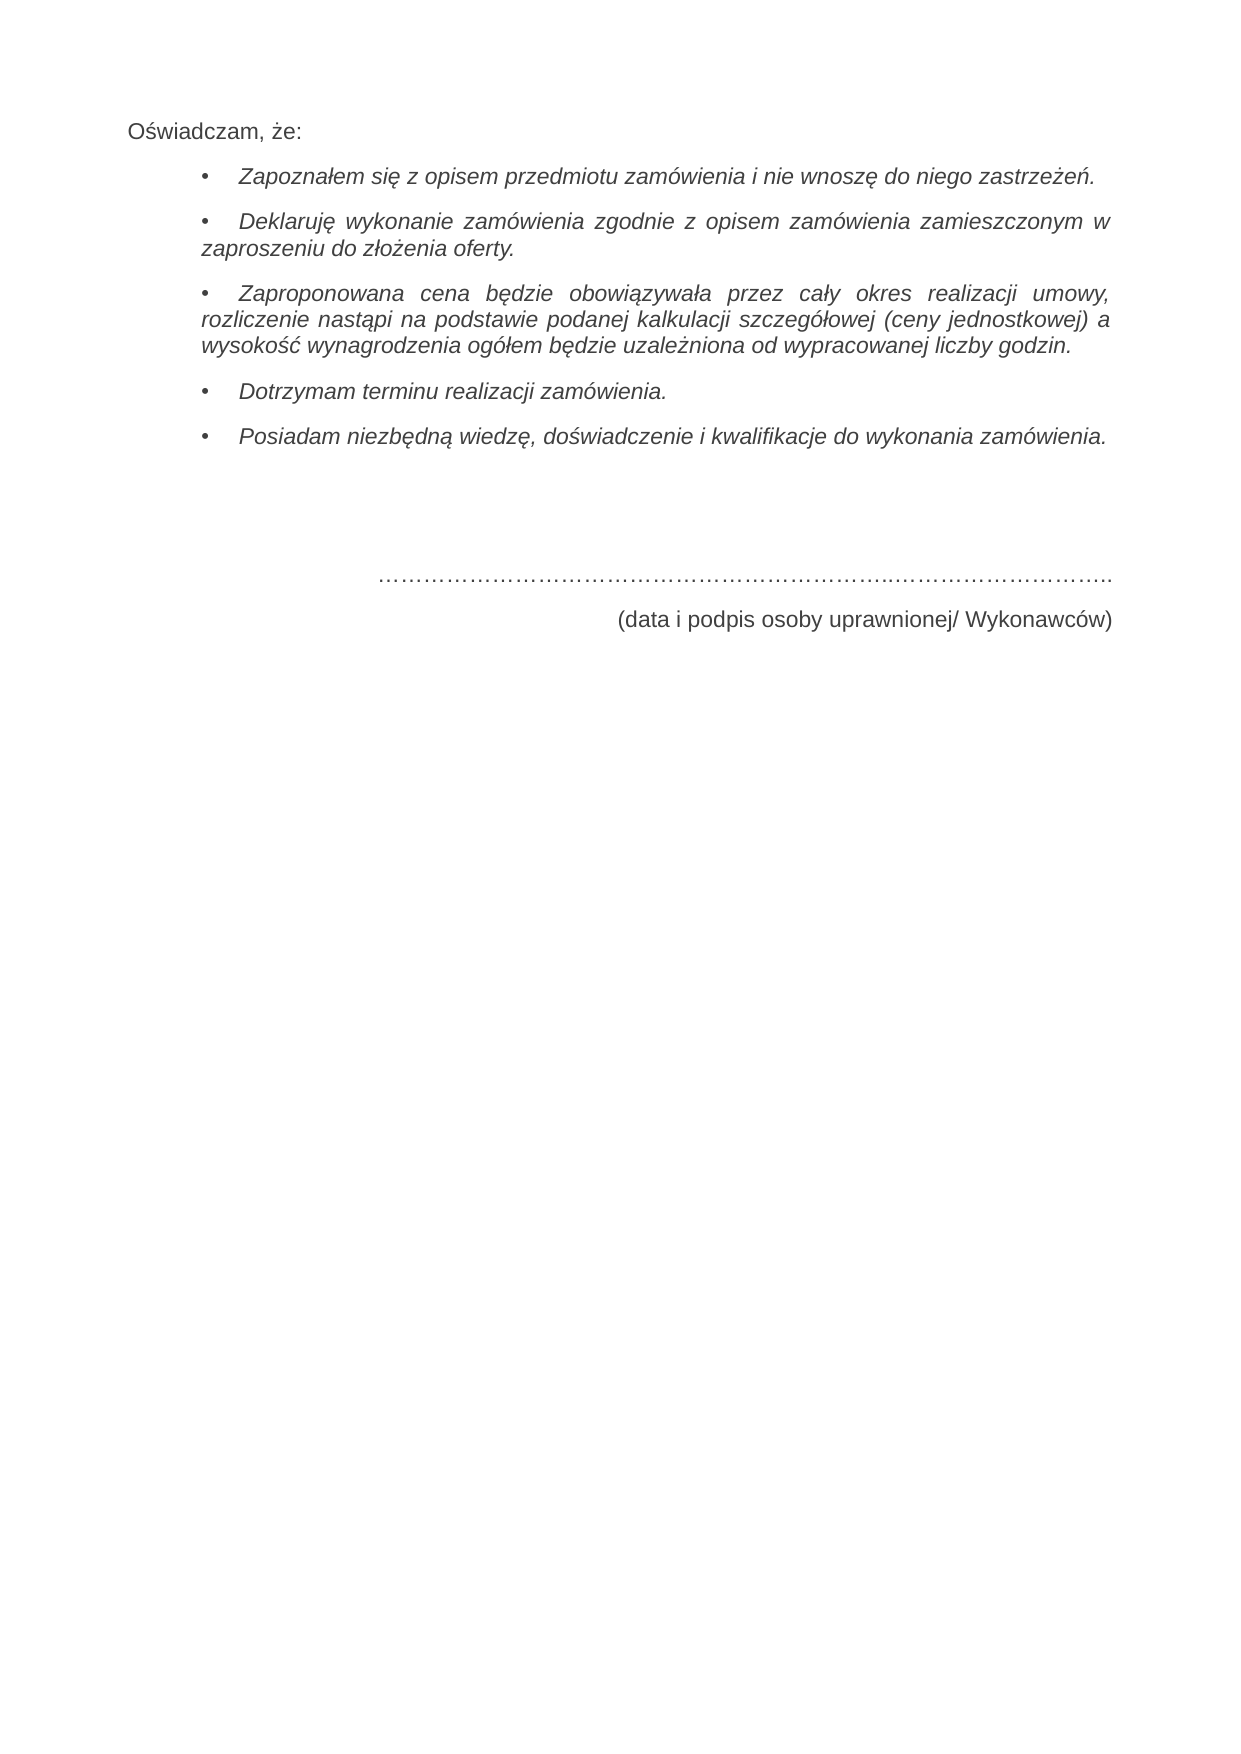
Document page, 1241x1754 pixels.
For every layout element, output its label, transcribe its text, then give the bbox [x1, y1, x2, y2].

text (data i podpis osoby uprawnionej/ Wykonawców) [127, 606, 1113, 633]
text …………………………………………………………..……………………….. [127, 561, 1113, 588]
list Zaproponowana cena będzie obowiązywała przez cały okres realizacji umowy, rozliczenie nastąpi na podstawie podanej kalkulacji szczegółowej (ceny jednostkowej) a wysokość wynagrodzenia ogółem będzie uzależniona od wypracowanej liczby godzin. [164, 280, 1113, 359]
list Deklaruję wykonanie zamówienia zgodnie z opisem zamówienia zamieszczonym w zaproszeniu do złożenia oferty. [164, 208, 1113, 261]
text Oświadczam, że: [127, 118, 1113, 144]
list Posiadam niezbędną wiedzę, doświadczenie i kwalifikacje do wykonania zamówienia. [164, 423, 1113, 449]
list Zapoznałem się z opisem przedmiotu zamówienia i nie wnoszę do niego zastrzeżeń. [164, 163, 1113, 189]
list Dotrzymam terminu realizacji zamówienia. [164, 378, 1113, 404]
